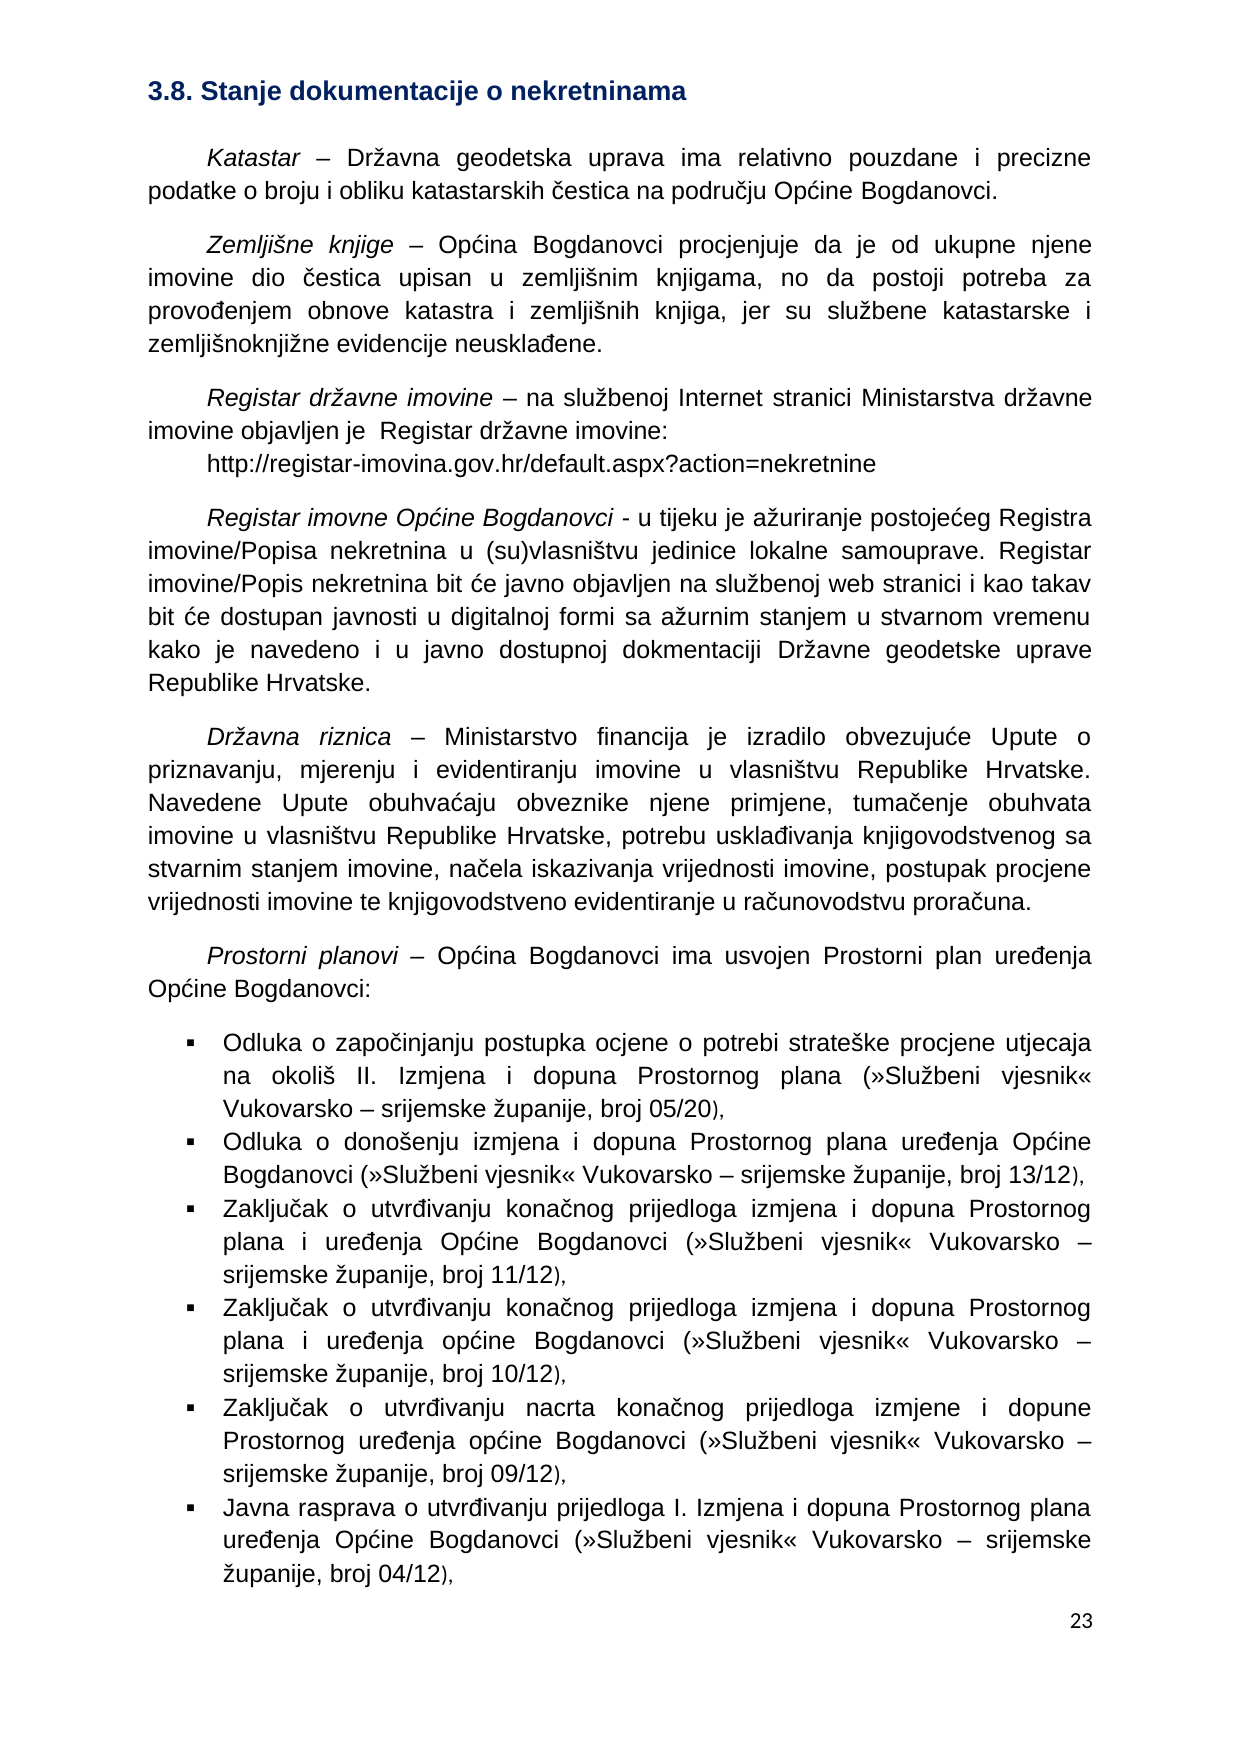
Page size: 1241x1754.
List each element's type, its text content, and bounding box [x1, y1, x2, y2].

list Odluka o donošenju izmjena i dopuna Prostornog plana uređenja Općine Bogdanovci (»Službeni vjesnik« Vukovarsko – srijemske županije, broj 13/12), [185, 1127, 1093, 1189]
list Odluka o započinjanju postupka ocjene o potrebi strateške procjene utjecaja na okoliš II. Izmjena i dopuna Prostornog plana (»Službeni vjesnik« Vukovarsko – srijemske županije, broj 05/20), [185, 1028, 1093, 1123]
list Zaključak o utvrđivanju nacrta konačnog prijedloga izmjene i dopune Prostornog uređenja općine Bogdanovci (»Službeni vjesnik« Vukovarsko – srijemske županije, broj 09/12), [185, 1393, 1093, 1488]
list Zaključak o utvrđivanju konačnog prijedloga izmjena i dopuna Prostornog plana i uređenja općine Bogdanovci (»Službeni vjesnik« Vukovarsko – srijemske županije, broj 10/12), [185, 1293, 1093, 1388]
text Katastar – Državna geodetska uprava ima relativno pouzdane i precizne podatke o broju i obliku katastarskih čestica na području Općine Bogdanovci. [148, 143, 1093, 205]
text Zemljišne knjige – Općina Bogdanovci procjenjuje da je od ukupne njene imovine dio čestica upisan u zemljišnim knjigama, no da postoji potreba za provođenjem obnove katastra i zemljišnih knjiga, jer su službene katastarske i zemljišnoknjižne evidencije neusklađene. [148, 230, 1093, 358]
text Registar imovne Općine Bogdanovci - u tijeku je ažuriranje postojećeg Registra imovine/Popisa nekretnina u (su)vlasništvu jedinice lokalne samouprave. Registar imovine/Popis nekretnina bit će javno objavljen na službenoj web stranici i kao takav bit će dostupan javnosti u digitalnoj formi sa ažurnim stanjem u stvarnom vremenu kako je navedeno i u javno dostupnoj dokmentaciji Državne geodetske uprave Republike Hrvatske. [148, 503, 1093, 697]
text http://registar-imovina.gov.hr/default.aspx?action=nekretnine [148, 449, 1093, 478]
subtitle 3.8. Stanje dokumentacije o nekretninama [148, 75, 1093, 106]
text Državna riznica – Ministarstvo financija je izradilo obvezujuće Upute o priznavanju, mjerenju i evidentiranju imovine u vlasništvu Republike Hrvatske. Navedene Upute obuhvaćaju obveznike njene primjene, tumačenje obuhvata imovine u vlasništvu Republike Hrvatske, potrebu usklađivanja knjigovodstvenog sa stvarnim stanjem imovine, načela iskazivanja vrijednosti imovine, postupak procjene vrijednosti imovine te knjigovodstveno evidentiranje u računovodstvu proračuna. [148, 722, 1093, 916]
list Javna rasprava o utvrđivanju prijedloga I. Izmjena i dopuna Prostornog plana uređenja Općine Bogdanovci (»Službeni vjesnik« Vukovarsko – srijemske županije, broj 04/12), [185, 1492, 1093, 1588]
text Prostorni planovi – Općina Bogdanovci ima usvojen Prostorni plan uređenja Općine Bogdanovci: [148, 941, 1093, 1002]
list Zaključak o utvrđivanju konačnog prijedloga izmjena i dopuna Prostornog plana i uređenja Općine Bogdanovci (»Službeni vjesnik« Vukovarsko – srijemske županije, broj 11/12), [185, 1194, 1093, 1289]
text Registar državne imovine – na službenoj Internet stranici Ministarstva državne imovine objavljen je Registar državne imovine: [148, 383, 1093, 445]
